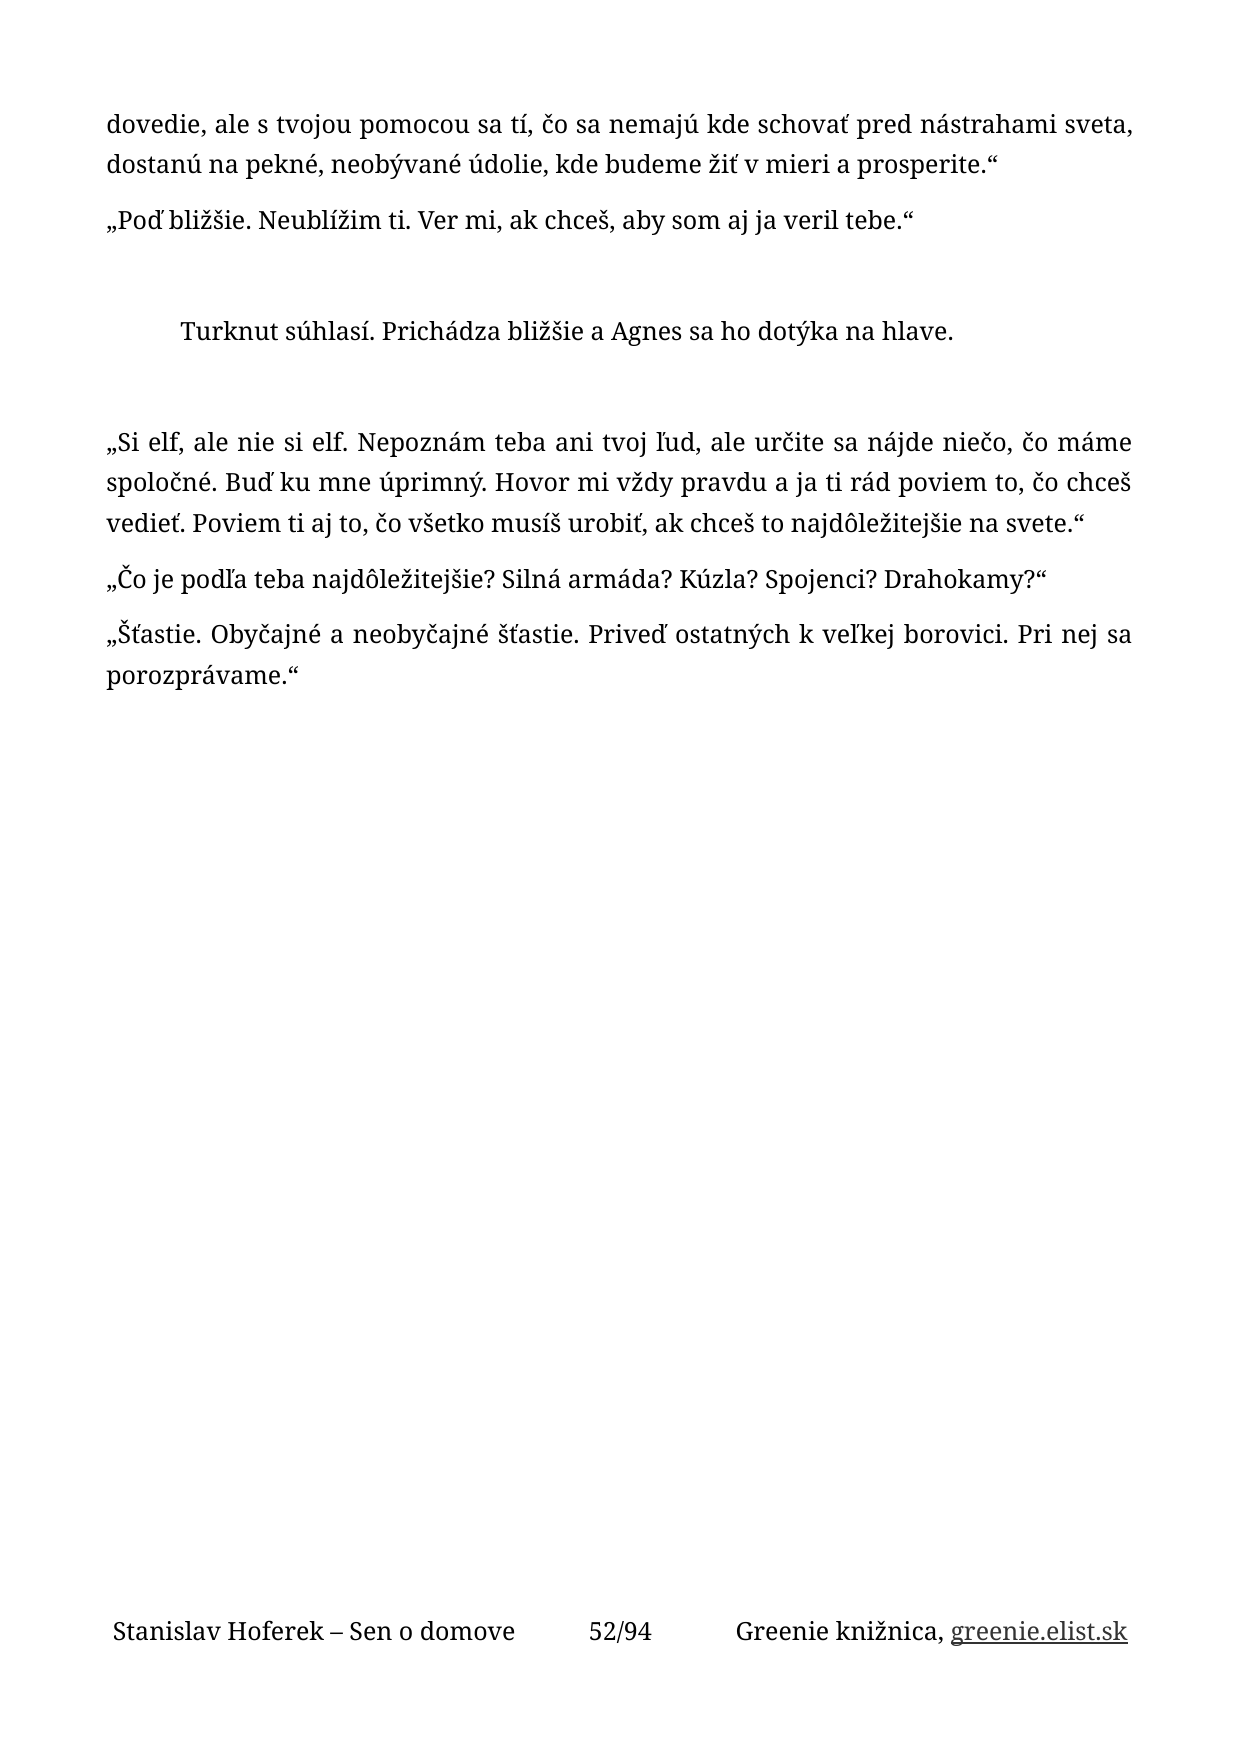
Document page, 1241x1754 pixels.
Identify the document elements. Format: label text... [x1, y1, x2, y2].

text „Čo je podľa teba najdôležitejšie? Silná armáda? Kúzla? Spojenci? Drahokamy?“ [106, 561, 1134, 595]
text „Poď bližšie. Neublížim ti. Ver mi, ak chceš, aby som aj ja veril tebe.“ [106, 202, 1134, 237]
text Turknut súhlasí. Prichádza bližšie a Agnes sa ho dotýka na hlave. [106, 313, 1134, 347]
text „Šťastie. Obyčajné a neobyčajné šťastie. Priveď ostatných k veľkej borovici. Pri nej sa porozprávame.“ [106, 617, 1134, 692]
text dovedie, ale s tvojou pomocou sa tí, čo sa nemajú kde schovať pred nástrahami sveta, dostanú na pekné, neobývané údolie, kde budeme žiť v mieri a prosperite.“ [106, 106, 1134, 181]
text „Si elf, ale nie si elf. Nepoznám teba ani tvoj ľud, ale určite sa nájde niečo, čo máme spoločné. Buď ku mne úprimný. Hovor mi vždy pravdu a ja ti rád poviem to, čo chceš vedieť. Poviem ti aj to, čo všetko musíš urobiť, ak chceš to najdôležitejšie na svete.“ [106, 424, 1134, 540]
